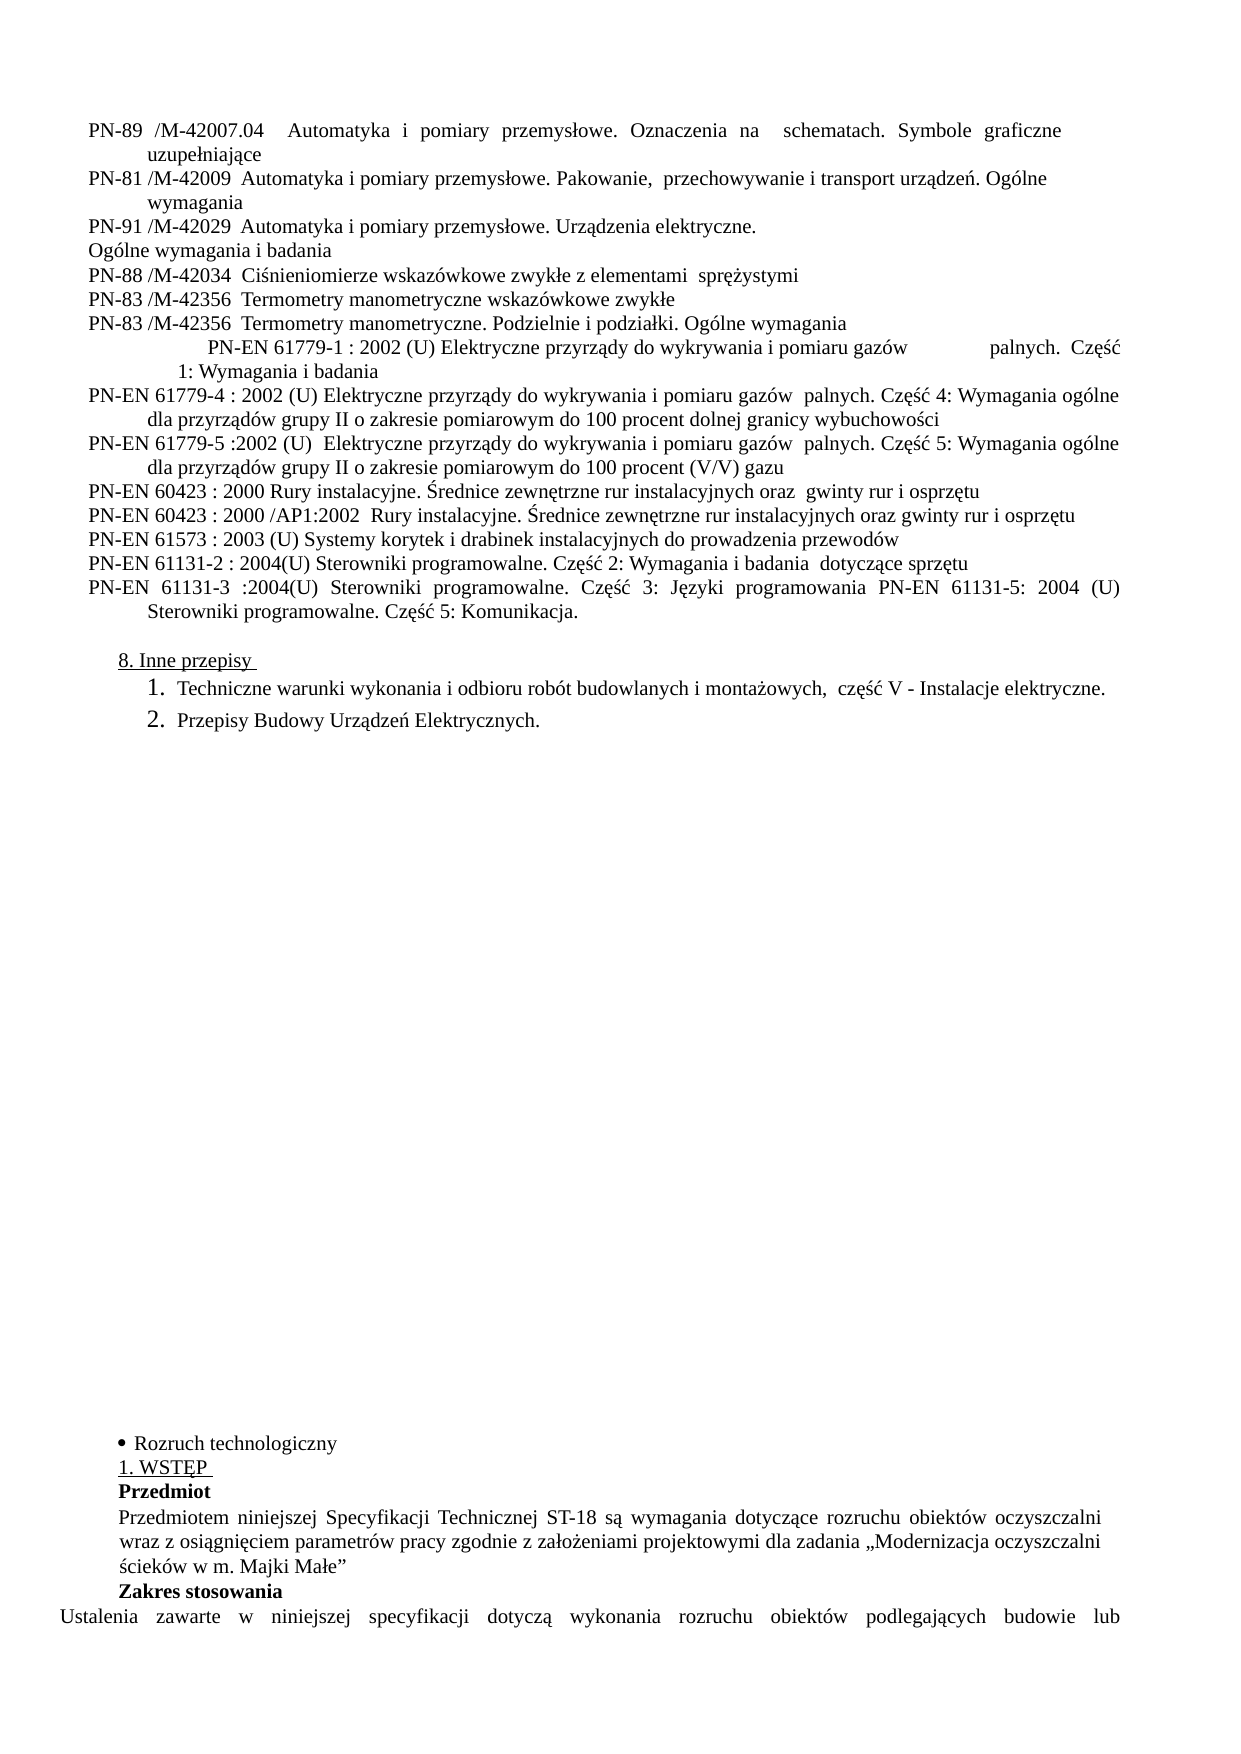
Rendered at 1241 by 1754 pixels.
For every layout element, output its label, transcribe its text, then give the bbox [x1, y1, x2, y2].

text PN-83 /M-42356 Termometry manometryczne. Podzielnie i podziałki. Ogólne wymagania [88, 311, 1101, 335]
text PN-91 /M-42029 Automatyka i pomiary przemysłowe. Urządzenia elektryczne. [88, 214, 1121, 238]
list Przepisy Budowy Urządzeń Elektrycznych. [147, 704, 1121, 733]
text PN-EN 61131-2 : 2004(U) Sterowniki programowalne. Część 2: Wymagania i badania dotyczące sprzętu [88, 551, 1121, 575]
text PN-EN 60423 : 2000 Rury instalacyjne. Średnice zewnętrzne rur instalacyjnych oraz gwinty rur i osprzętu [88, 479, 1121, 503]
text PN-EN 61779-5 :2002 (U) Elektryczne przyrządy do wykrywania i pomiaru gazów palnych. Część 5: Wymagania ogólne dla przyrządów grupy II o zakresie pomiarowym do 100 procent (V/V) gazu [88, 431, 1121, 479]
text PN-88 /M-42034 Ciśnieniomierze wskazówkowe zwykłe z elementami sprężystymi [88, 262, 1042, 287]
text PN-EN 61573 : 2003 (U) Systemy korytek i drabinek instalacyjnych do prowadzenia przewodów [88, 527, 1121, 551]
text Zakres stosowania [118, 1579, 1122, 1603]
text PN-81 /M-42009 Automatyka i pomiary przemysłowe. Pakowanie, przechowywanie i transport urządzeń. Ogólne wymagania [88, 166, 1048, 214]
subtitle 8. Inne przepisy [118, 648, 1122, 672]
text Ustalenia zawarte w niniejszej specyfikacji dotyczą wykonania rozruchu obiektów podlegających budowie lub [59, 1604, 1121, 1628]
text Przedmiotem niniejszej Specyfikacji Technicznej ST-18 są wymagania dotyczące rozruchu obiektów oczyszczalni wraz z osiągnięciem parametrów pracy zgodnie z założeniami projektowymi dla zadania „Modernizacja oczyszczalni ścieków w m. Majki Małe” [118, 1505, 1102, 1578]
text PN-83 /M-42356 Termometry manometryczne wskazówkowe zwykłe [88, 287, 1121, 311]
list Techniczne warunki wykonania i odbioru robót budowlanych i montażowych, część V - Instalacje elektryczne. [147, 672, 1121, 701]
text PN-89 /M-42007.04 Automatyka i pomiary przemysłowe. Oznaczenia na schematach. Symbole graficzne uzupełniające [88, 118, 1062, 166]
list Rozruch technologiczny [118, 1431, 1122, 1455]
text PN-EN 61131-3 :2004(U) Sterowniki programowalne. Część 3: Języki programowania PN-EN 61131-5: 2004 (U) Sterowniki programowalne. Część 5: Komunikacja. [88, 575, 1121, 623]
text PN-EN 61779-4 : 2002 (U) Elektryczne przyrządy do wykrywania i pomiaru gazów palnych. Część 4: Wymagania ogólne dla przyrządów grupy II o zakresie pomiarowym do 100 procent dolnej granicy wybuchowości [88, 383, 1121, 431]
text Ogólne wymagania i badania [88, 238, 1121, 262]
text PN-EN 60423 : 2000 /AP1:2002 Rury instalacyjne. Średnice zewnętrzne rur instalacyjnych oraz gwinty rur i osprzętu [88, 503, 1121, 527]
text Przedmiot [118, 1479, 1122, 1503]
subtitle 1. WSTĘP [118, 1455, 1122, 1479]
text PN-EN 61779-1 : 2002 (U) Elektryczne przyrządy do wykrywania i pomiaru gazów palnych. Część 1: Wymagania i badania [177, 335, 1121, 383]
